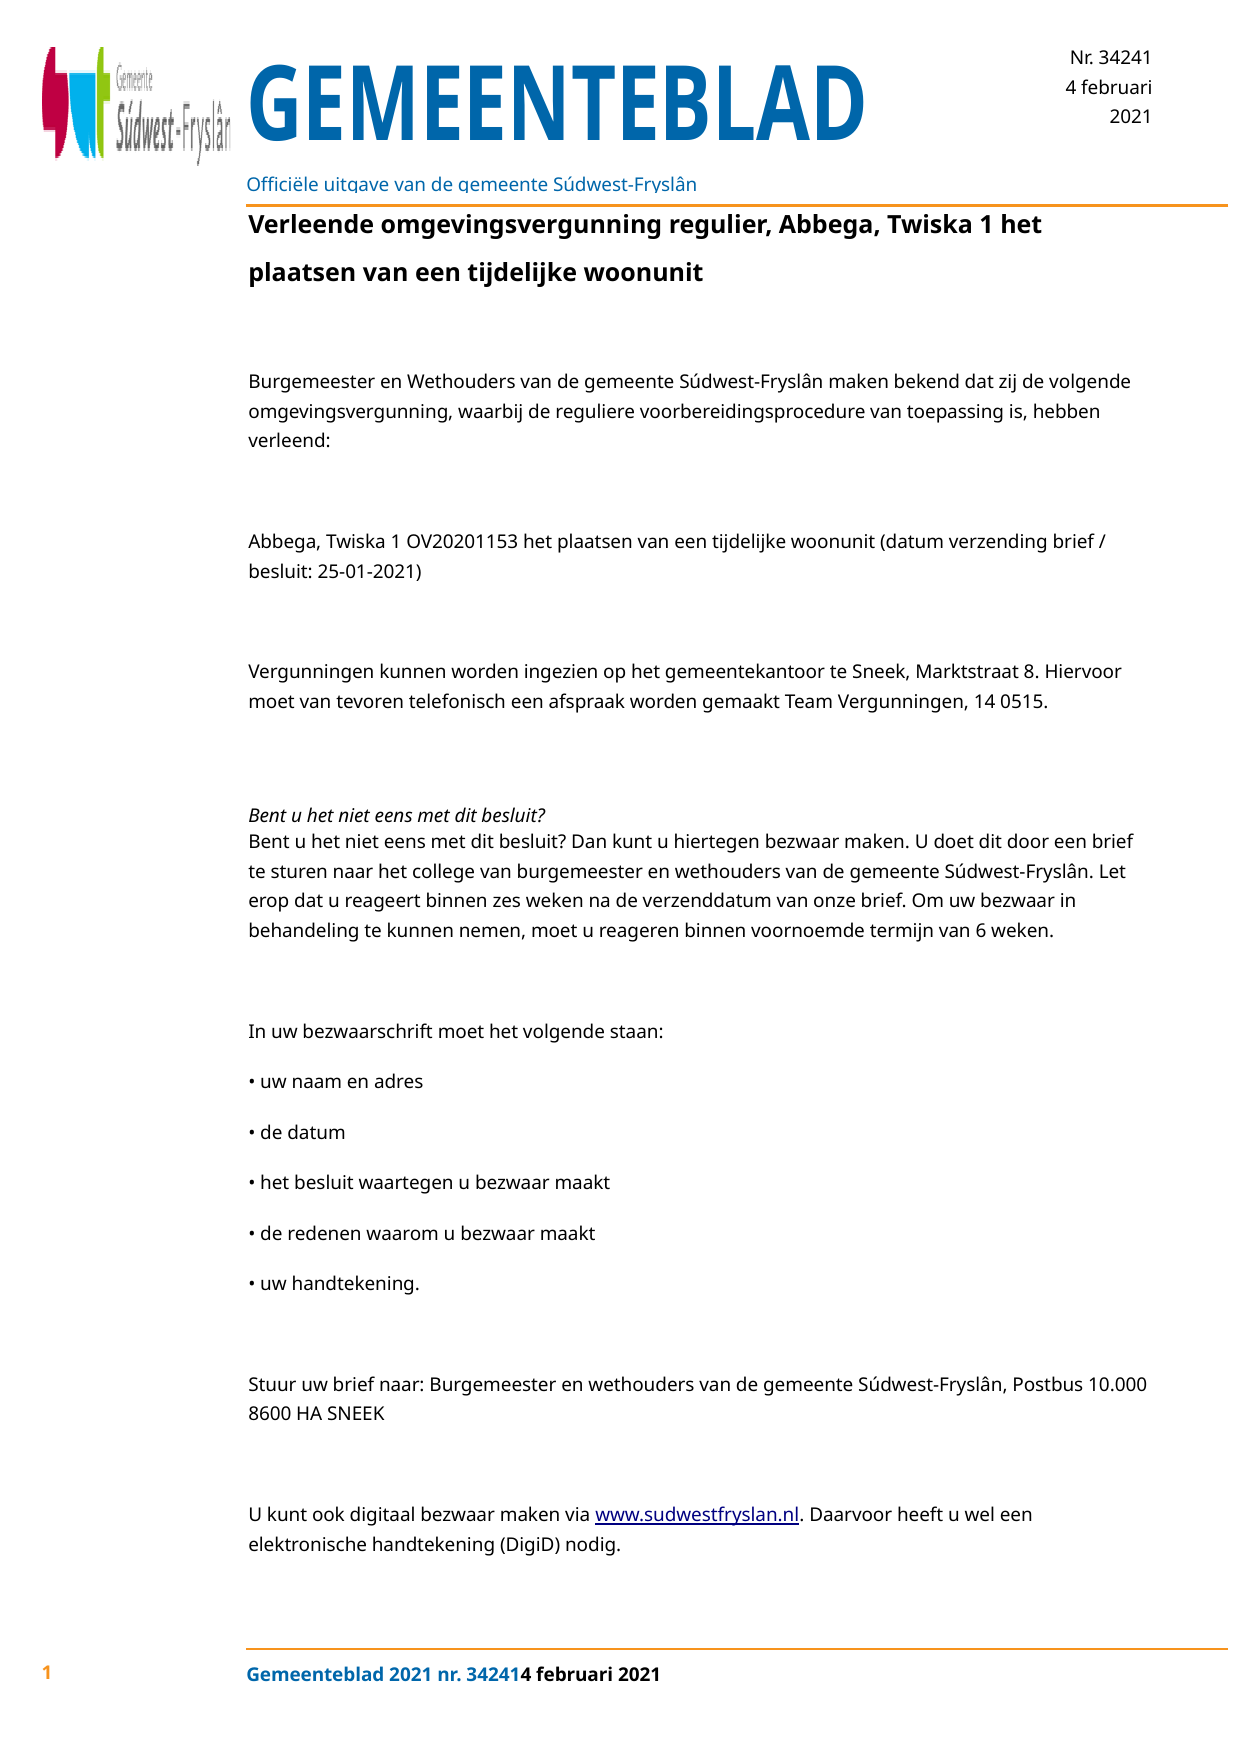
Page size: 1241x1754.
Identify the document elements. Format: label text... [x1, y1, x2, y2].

text • de datum [248, 1119, 1152, 1144]
picture [41, 47, 231, 172]
text Verleende omgevingsvergunning regulier, Abbega, Twiska 1 het plaatsen van een tijdelijke woonunit [248, 207, 1152, 288]
text Burgemeester en Wethouders van de gemeente Súdwest-Fryslân maken bekend dat zij de volgende omgevingsvergunning, waarbij de reguliere voorbereidingsprocedure van toepassing is, hebben verleend: [248, 368, 1152, 453]
text • het besluit waartegen u bezwaar maakt [248, 1169, 1152, 1195]
text Stuur uw brief naar: Burgemeester en wethouders van de gemeente Súdwest-Fryslân, Postbus 10.000 8600 HA SNEEK [248, 1371, 1152, 1426]
text Bent u het niet eens met dit besluit? Dan kunt u hiertegen bezwaar maken. U doet dit door een brief te sturen naar het college van burgemeester en wethouders van de gemeente Súdwest-Fryslân. Let erop dat u reageert binnen zes weken na de verzenddatum van onze brief. Om uw bezwaar in behandeling te kunnen nemen, moet u reageren binnen voornoemde termijn van 6 weken. [248, 828, 1152, 943]
text U kunt ook digitaal bezwaar maken via www.sudwestfryslan.nl. Daarvoor heeft u wel een elektronische handtekening (DigiD) nodig. [248, 1501, 1152, 1557]
text In uw bezwaarschrift moet het volgende staan: [248, 1018, 1152, 1044]
text Bent u het niet eens met dit besluit? [248, 803, 1152, 828]
text • uw handtekening. [248, 1270, 1152, 1296]
text • uw naam en adres [248, 1068, 1152, 1094]
text Abbega, Twiska 1 OV20201153 het plaatsen van een tijdelijke woonunit (datum verzending brief / besluit: 25-01-2021) [248, 528, 1152, 584]
text Vergunningen kunnen worden ingezien op het gemeentekantoor te Sneek, Marktstraat 8. Hiervoor moet van tevoren telefonisch een afspraak worden gemaakt Team Vergunningen, 14 0515. [248, 659, 1152, 714]
text • de redenen waarom u bezwaar maakt [248, 1220, 1152, 1245]
